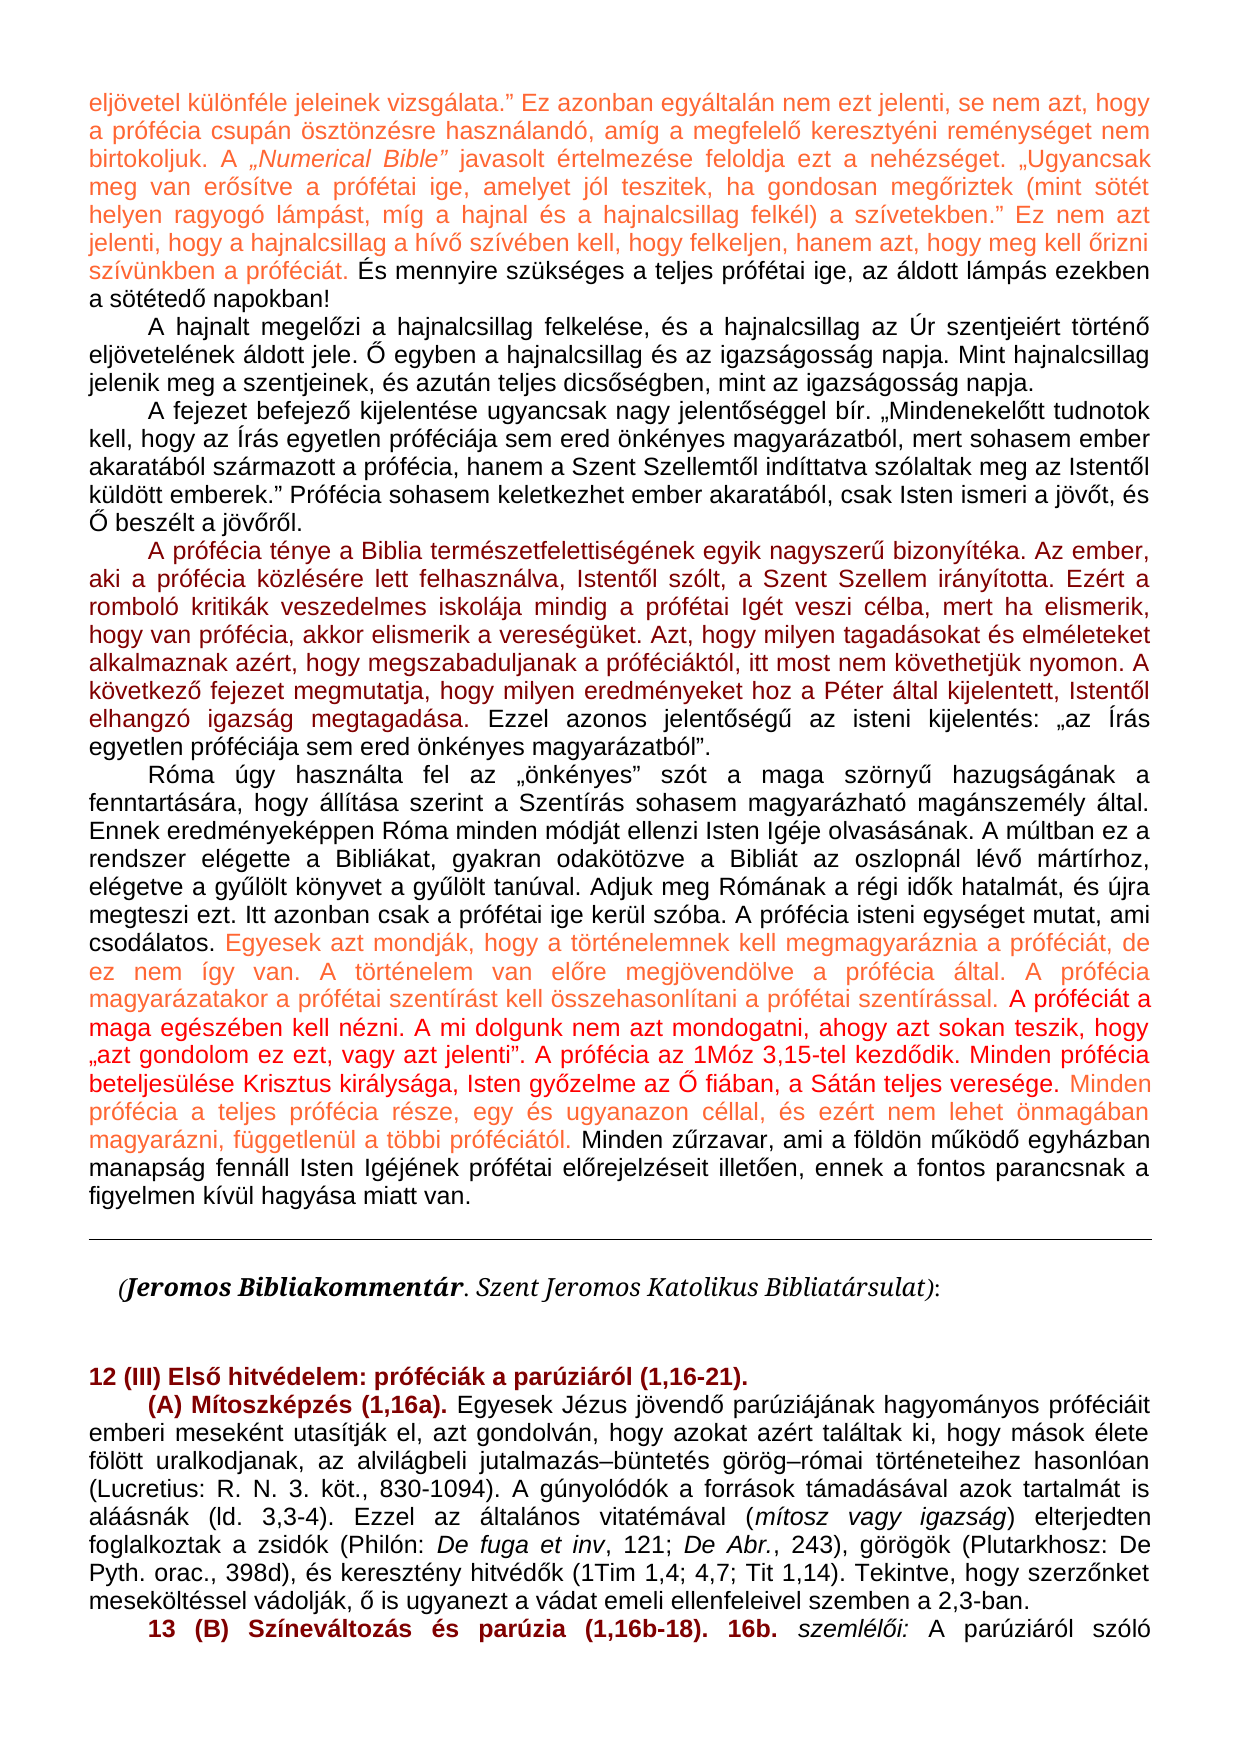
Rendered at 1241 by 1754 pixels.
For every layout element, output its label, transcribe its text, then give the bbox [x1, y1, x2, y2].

text (A) Mítoszképzés (1,16a). Egyesek Jézus jövendő parúziájának hagyományos próféciáit emberi meseként utasítják el, azt gondolván, hogy azokat azért találtak ki, hogy mások élete fölött uralkodjanak, az alvilágbeli jutalmazás–büntetés görög–római történeteihez hasonlóan (Lucretius: R. N. 3. köt., 830-1094). A gúnyolódók a források támadásával azok tartalmát is aláásnák (ld. 3,3-4). Ezzel az általános vitatémával (mítosz vagy igazság) elterjedten foglalkoztak a zsidók (Philón: De fuga et inv, 121; De Abr., 243), görögök (Plutarkhosz: De Pyth. orac., 398d), és keresztény hitvédők (1Tim 1,4; 4,7; Tit 1,14). Tekintve, hogy szerzőnket meseköltéssel vádolják, ő is ugyanezt a vádat emeli ellenfeleivel szemben a 2,3-ban. [88, 1390, 1152, 1614]
text A fejezet befejező kijelentése ugyancsak nagy jelentőséggel bír. „Mindenekelőtt tudnotok kell, hogy az Írás egyetlen próféciája sem ered önkényes magyarázatból, mert sohasem ember akaratából származott a prófécia, hanem a Szent Szellemtől indíttatva szólaltak meg az Istentől küldött emberek.” Prófécia sohasem keletkezhet ember akaratából, csak Isten ismeri a jövőt, és Ő beszélt a jövőről. [88, 397, 1152, 537]
text 12 (III) Első hitvédelem: próféciák a parúziáról (1,16-21). [88, 1362, 1152, 1390]
text 13 (B) Színeváltozás és parúzia (1,16b-18). 16b. szemlélői: A parúziáról szóló [88, 1614, 1152, 1642]
text (Jeromos Bibliakommentár. Szent Jeromos Katolikus Bibliatársulat): [88, 1240, 1152, 1333]
text eljövetel különféle jeleinek vizsgálata.” Ez azonban egyáltalán nem ezt jelenti, se nem azt, hogy a prófécia csupán ösztönzésre használandó, amíg a megfelelő keresztyéni reménységet nem birtokoljuk. A „Numerical Bible” javasolt értelmezése feloldja ezt a nehézséget. „Ugyancsak meg van erősítve a prófétai ige, amelyet jól teszitek, ha gondosan megőriztek (mint sötét helyen ragyogó lámpást, míg a hajnal és a hajnalcsillag felkél) a szívetekben.” Ez nem azt jelenti, hogy a hajnalcsillag a hívő szívében kell, hogy felkeljen, hanem azt, hogy meg kell őrizni szívünkben a próféciát. És mennyire szükséges a teljes prófétai ige, az áldott lámpás ezekben a sötétedő napokban! [88, 88, 1152, 313]
text A prófécia ténye a Biblia természetfelettiségének egyik nagyszerű bizonyítéka. Az ember, aki a prófécia közlésére lett felhasználva, Istentől szólt, a Szent Szellem irányította. Ezért a romboló kritikák veszedelmes iskolája mindig a prófétai Igét veszi célba, mert ha elismerik, hogy van prófécia, akkor elismerik a vereségüket. Azt, hogy milyen tagadásokat és elméleteket alkalmaznak azért, hogy megszabaduljanak a próféciáktól, itt most nem követhetjük nyomon. A következő fejezet megmutatja, hogy milyen eredményeket hoz a Péter által kijelentett, Istentől elhangzó igazság megtagadása. Ezzel azonos jelentőségű az isteni kijelentés: „az Írás egyetlen próféciája sem ered önkényes magyarázatból”. [88, 537, 1152, 761]
text A hajnalt megelőzi a hajnalcsillag felkelése, és a hajnalcsillag az Úr szentjeiért történő eljövetelének áldott jele. Ő egyben a hajnalcsillag és az igazságosság napja. Mint hajnalcsillag jelenik meg a szentjeinek, és azután teljes dicsőségben, mint az igazságosság napja. [88, 313, 1152, 397]
text Róma úgy használta fel az „önkényes” szót a maga szörnyű hazugságának a fenntartására, hogy állítása szerint a Szentírás sohasem magyarázható magánszemély által. Ennek eredményeképpen Róma minden módját ellenzi Isten Igéje olvasásának. A múltban ez a rendszer elégette a Bibliákat, gyakran odakötözve a Bibliát az oszlopnál lévő mártírhoz, elégetve a gyűlölt könyvet a gyűlölt tanúval. Adjuk meg Rómának a régi idők hatalmát, és újra megteszi ezt. Itt azonban csak a prófétai ige kerül szóba. A prófécia isteni egységet mutat, ami csodálatos. Egyesek azt mondják, hogy a történelemnek kell megmagyaráznia a próféciát, de ez nem így van. A történelem van előre megjövendölve a prófécia által. A prófécia magyarázatakor a prófétai szentírást kell összehasonlítani a prófétai szentírással. A próféciát a maga egészében kell nézni. A mi dolgunk nem azt mondogatni, ahogy azt sokan teszik, hogy „azt gondolom ez ezt, vagy azt jelenti”. A prófécia az 1Móz 3,15-tel kezdődik. Minden prófécia beteljesülése Krisztus királysága, Isten győzelme az Ő fiában, a Sátán teljes veresége. Minden prófécia a teljes prófécia része, egy és ugyanazon céllal, és ezért nem lehet önmagában magyarázni, függetlenül a többi próféciától. Minden zűrzavar, ami a földön működő egyházban manapság fennáll Isten Igéjének prófétai előrejelzéseit illetően, ennek a fontos parancsnak a figyelmen kívül hagyása miatt van. [88, 761, 1152, 1209]
